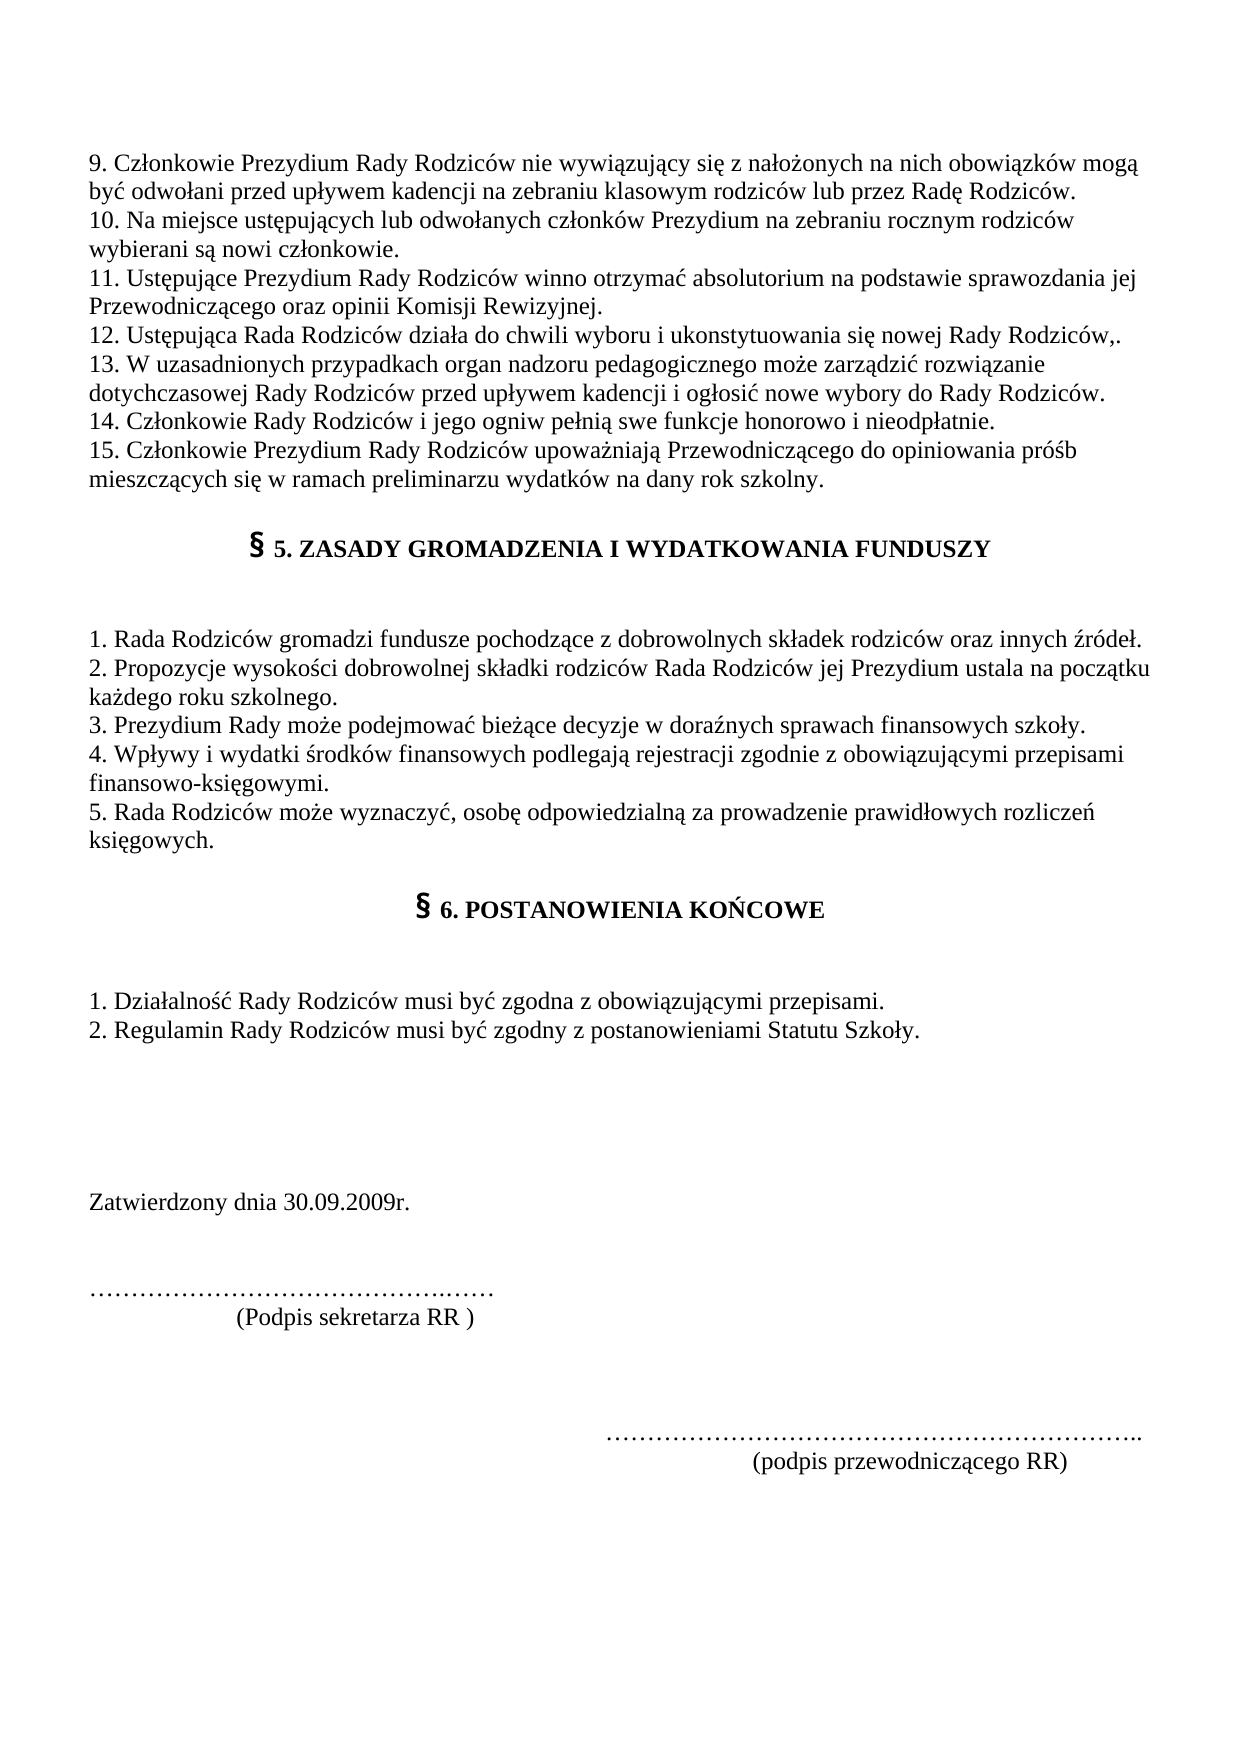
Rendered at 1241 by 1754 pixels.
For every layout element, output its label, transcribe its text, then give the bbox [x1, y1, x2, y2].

subtitle § 6. POSTANOWIENIA KOŃCOWE [89, 883, 1151, 928]
text …………………………………….…… [89, 1273, 1151, 1302]
text 1. Rada Rodziców gromadzi fundusze pochodzące z dobrowolnych składek rodziców oraz innych źródeł. 2. Propozycje wysokości dobrowolnej składki rodziców Rada Rodziców jej Prezydium ustala na początku każdego roku szkolnego. [89, 567, 1151, 711]
text 9. Członkowie Prezydium Rady Rodziców nie wywiązujący się z nałożonych na nich obowiązków mogą być odwołani przed upływem kadencji na zebraniu klasowym rodziców lub przez Radę Rodziców. 10. Na miejsce ustępujących lub odwołanych członków Prezydium na zebraniu rocznym rodziców wybierani są nowi członkowie. 11. Ustępujące Prezydium Rady Rodziców winno otrzymać absolutorium na podstawie sprawozdania jej Przewodniczącego oraz opinii Komisji Rewizyjnej. 12. Ustępująca Rada Rodziców działa do chwili wyboru i ukonstytuowania się nowej Rady Rodziców,. 13. W uzasadnionych przypadkach organ nadzoru pedagogicznego może zarządzić rozwiązanie dotychczasowej Rady Rodziców przed upływem kadencji i ogłosić nowe wybory do Rady Rodziców. 14. Członkowie Rady Rodziców i jego ogniw pełnią swe funkcje honorowo i nieodpłatnie. [89, 148, 1151, 435]
text Zatwierdzony dnia 30.09.2009r. [89, 1187, 1151, 1216]
text (podpis przewodniczącego RR) [89, 1446, 1151, 1475]
text ……………………………………………………….. [89, 1417, 1151, 1446]
text 1. Działalność Rady Rodziców musi być zgodna z obowiązującymi przepisami. 2. Regulamin Rady Rodziców musi być zgodny z postanowieniami Statutu Szkoły. [89, 928, 1151, 1043]
text 15. Członkowie Prezydium Rady Rodziców upoważniają Przewodniczącego do opiniowania próśb mieszczących się w ramach preliminarzu wydatków na dany rok szkolny. [89, 435, 1151, 493]
text 3. Prezydium Rady może podejmować bieżące decyzje w doraźnych sprawach finansowych szkoły. 4. Wpływy i wydatki środków finansowych podlegają rejestracji zgodnie z obowiązującymi przepisami finansowo-księgowymi. 5. Rada Rodziców może wyznaczyć, osobę odpowiedzialną za prowadzenie prawidłowych rozliczeń księgowych. [89, 711, 1151, 854]
text (Podpis sekretarza RR ) [89, 1302, 1151, 1331]
subtitle § 5. ZASADY GROMADZENIA I WYDATKOWANIA FUNDUSZY [89, 521, 1151, 567]
